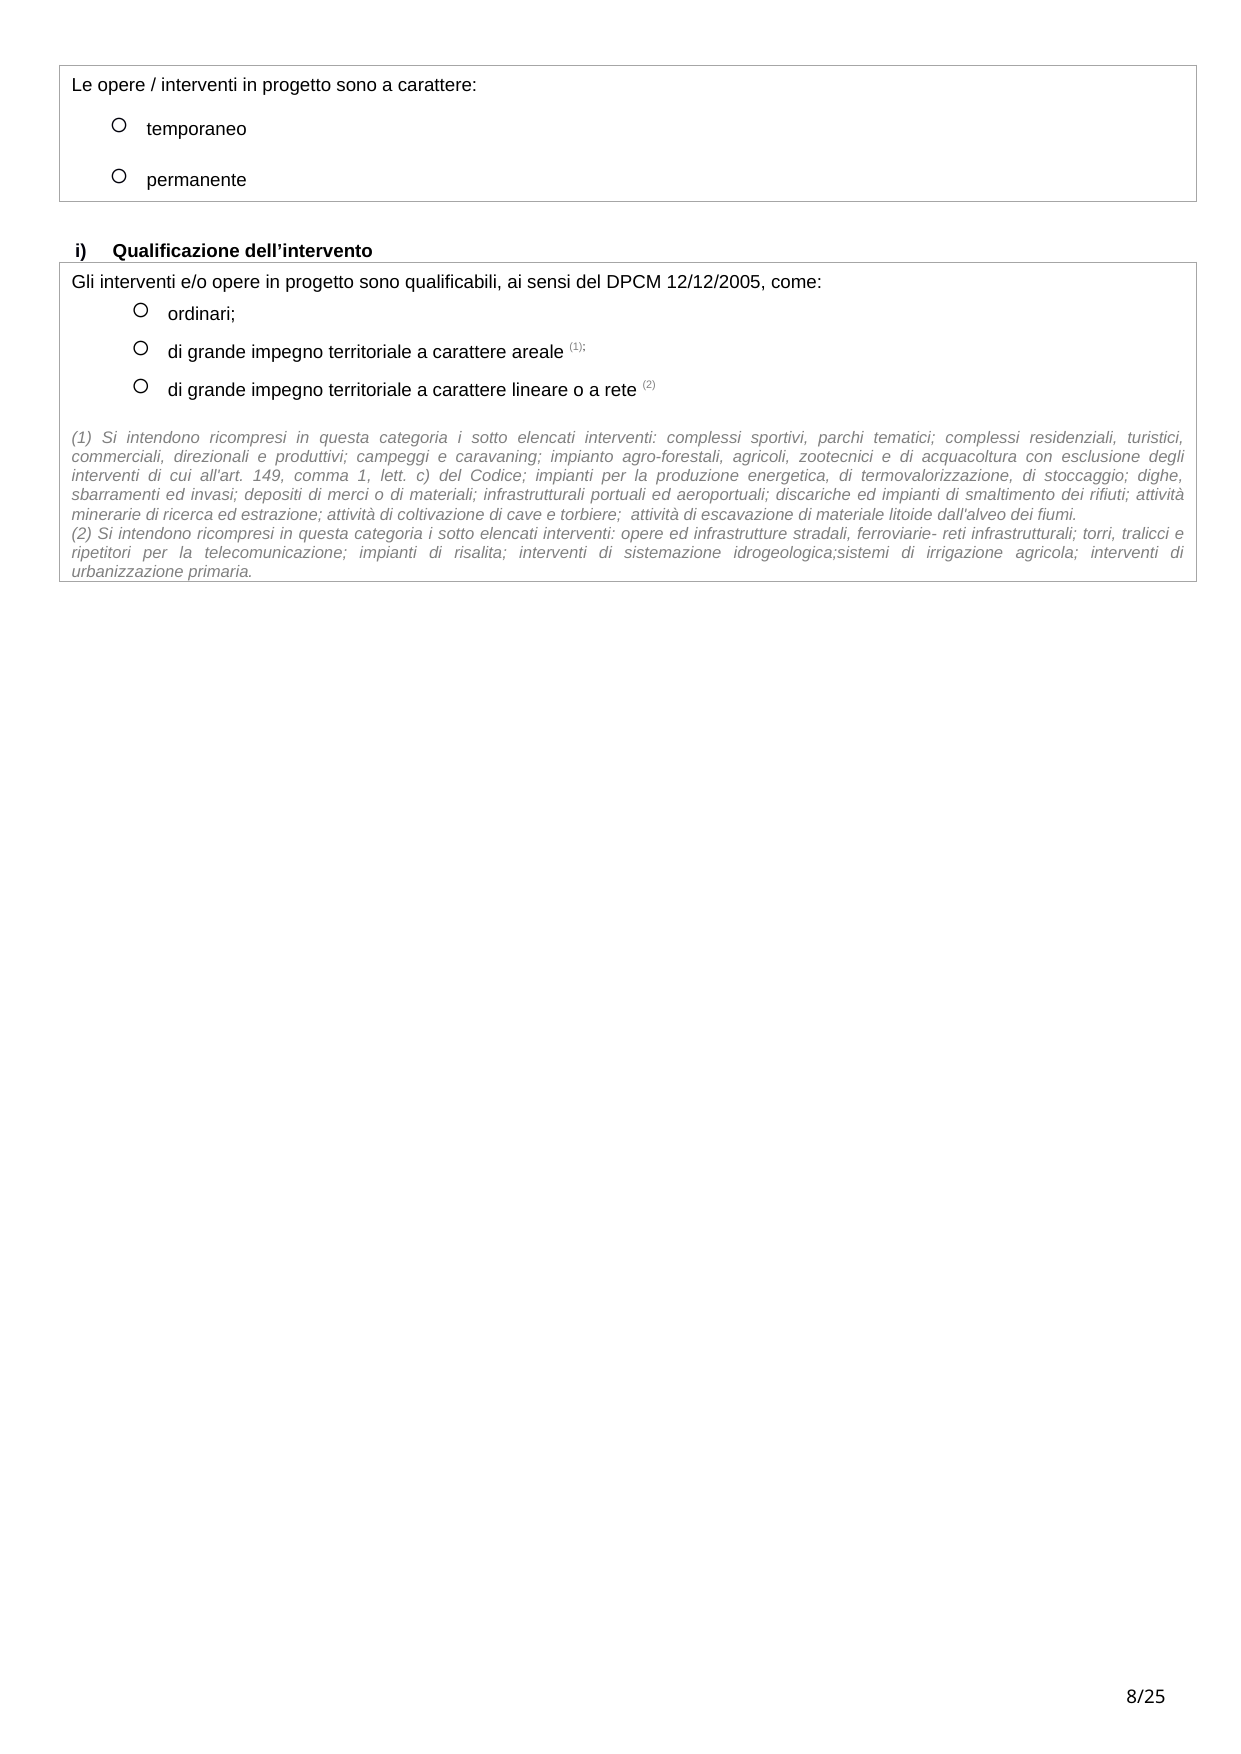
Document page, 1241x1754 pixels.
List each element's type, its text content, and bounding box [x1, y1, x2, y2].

list Qualificazione dell’intervento [75, 240, 1165, 262]
table_header Le opere / interventi in progetto sono a carattere: temporaneo permanente [60, 66, 1196, 201]
table_header Gli interventi e/o opere in progetto sono qualificabili, ai sensi del DPCM 12/12/2005, come: ordinari; di grande impegno territoriale a carattere areale (1); di grande impegno territoriale a carattere lineare o a rete (2) (1) Si intendono ricompresi in questa categoria i sotto elencati interventi: complessi sportivi, parchi tematici; complessi residenziali, turistici, commerciali, direzionali e produttivi; campeggi e caravaning; impianto agro-forestali, agricoli, zootecnici e di acquacoltura con esclusione degli interventi di cui all'art. 149, comma 1, lett. c) del Codice; impianti per la produzione energetica, di termovalorizzazione, di stoccaggio; dighe, sbarramenti ed invasi; depositi di merci o di materiali; infrastrutturali portuali ed aeroportuali; discariche ed impianti di smaltimento dei rifiuti; attività minerarie di ricerca ed estrazione; attività di coltivazione di cave e torbiere; attività di escavazione di materiale litoide dall'alveo dei fiumi. (2) Si intendono ricompresi in questa categoria i sotto elencati interventi: opere ed infrastrutture stradali, ferroviarie- reti infrastrutturali; torri, tralicci e ripetitori per la telecomunicazione; impianti di risalita; interventi di sistemazione idrogeologica;sistemi di irrigazione agricola; interventi di urbanizzazione primaria. [60, 263, 1196, 581]
